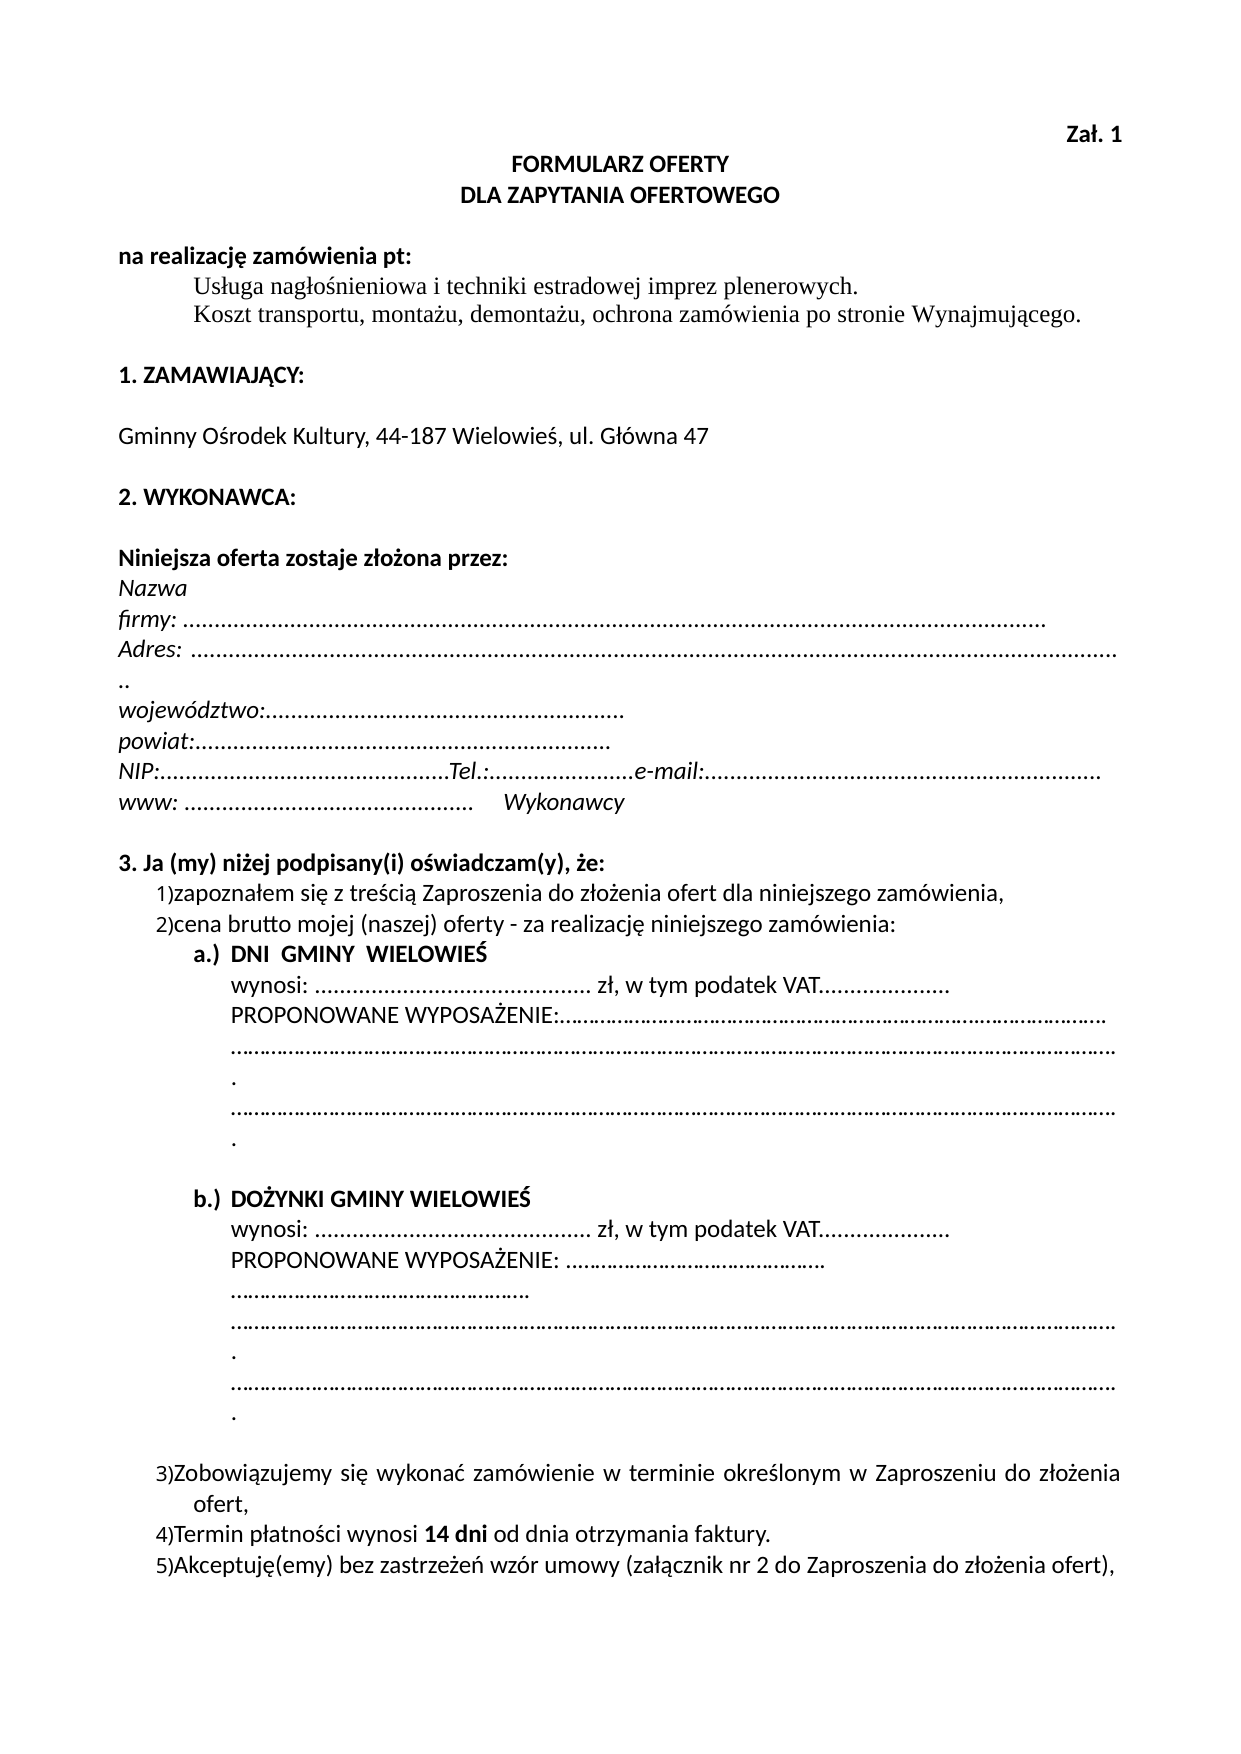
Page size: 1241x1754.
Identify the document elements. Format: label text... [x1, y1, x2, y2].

text 2. WYKONAWCA: [118, 481, 1122, 511]
text województwo:......................................................... powiat:.................................................................. [118, 694, 1122, 756]
text 1. ZAMAWIAJĄCY: [118, 359, 1122, 389]
text PROPONOWANE WYPOSAŻENIE: ..…………………………………….……………………………………………. [231, 1244, 1122, 1305]
list DOŻYNKI GMINY WIELOWIEŚ [193, 1183, 1122, 1213]
text ……………………………………………………………………………………………………………………………………….. [231, 1305, 1122, 1366]
list Koszt transportu, montażu, demontażu, ochrona zamówienia po stronie Wynajmującego. [193, 299, 1122, 328]
list zapoznałem się z treścią Zaproszenia do złożenia ofert dla niniejszego zamówienia, [156, 878, 1122, 908]
list Termin płatności wynosi 14 dni od dnia otrzymania faktury. [156, 1518, 1122, 1549]
list Ja (my) niżej podpisany(i) oświadczam(y), że: [118, 847, 1122, 878]
subtitle DLA ZAPYTANIA OFERTOWEGO [118, 179, 1122, 210]
list Akceptuję(emy) bez zastrzeżeń wzór umowy (załącznik nr 2 do Zaproszenia do złożenia ofert), [156, 1549, 1122, 1579]
text wynosi: ............................................ zł, w tym podatek VAT..................... [231, 969, 1122, 1000]
text PROPONOWANE WYPOSAŻENIE:……………………………………………………………….…………………. [231, 1000, 1122, 1030]
text Gminny Ośrodek Kultury, 44-187 Wielowieś, ul. Główna 47 [118, 420, 1122, 450]
text Nazwa firmy: ......................................................................................................................................... [118, 572, 1122, 633]
list DNI GMINY WIELOWIEŚ [193, 939, 1122, 969]
subtitle FORMULARZ OFERTY [118, 149, 1122, 179]
list Usługa nagłośnieniowa i techniki estradowej imprez plenerowych. [193, 271, 1122, 299]
text Adres: ..................................................................................................................................................... [118, 633, 1122, 694]
subtitle Zał. 1 [118, 118, 1122, 149]
text na realizację zamówienia pt: [118, 240, 1122, 271]
text wynosi: ............................................ zł, w tym podatek VAT..................... [231, 1213, 1122, 1244]
text ……………………………………………………………………………………………………………………………………….. [231, 1366, 1122, 1427]
list cena brutto mojej (naszej) oferty - za realizację niniejszego zamówienia: [156, 908, 1122, 939]
text NIP:..............................................Tel.:.......................e-mail:............................................................... www: .............................................. Wykonawcy [118, 756, 1122, 817]
text ……………………………………………………………………………………………………………………………………….. [231, 1091, 1122, 1152]
list Zobowiązujemy się wykonać zamówienie w terminie określonym w Zaproszeniu do złożenia ofert, [156, 1457, 1122, 1518]
text Niniejsza oferta zostaje złożona przez: [118, 542, 1122, 572]
text ……………………………………………………………………………………………………………………………………….. [231, 1030, 1122, 1091]
